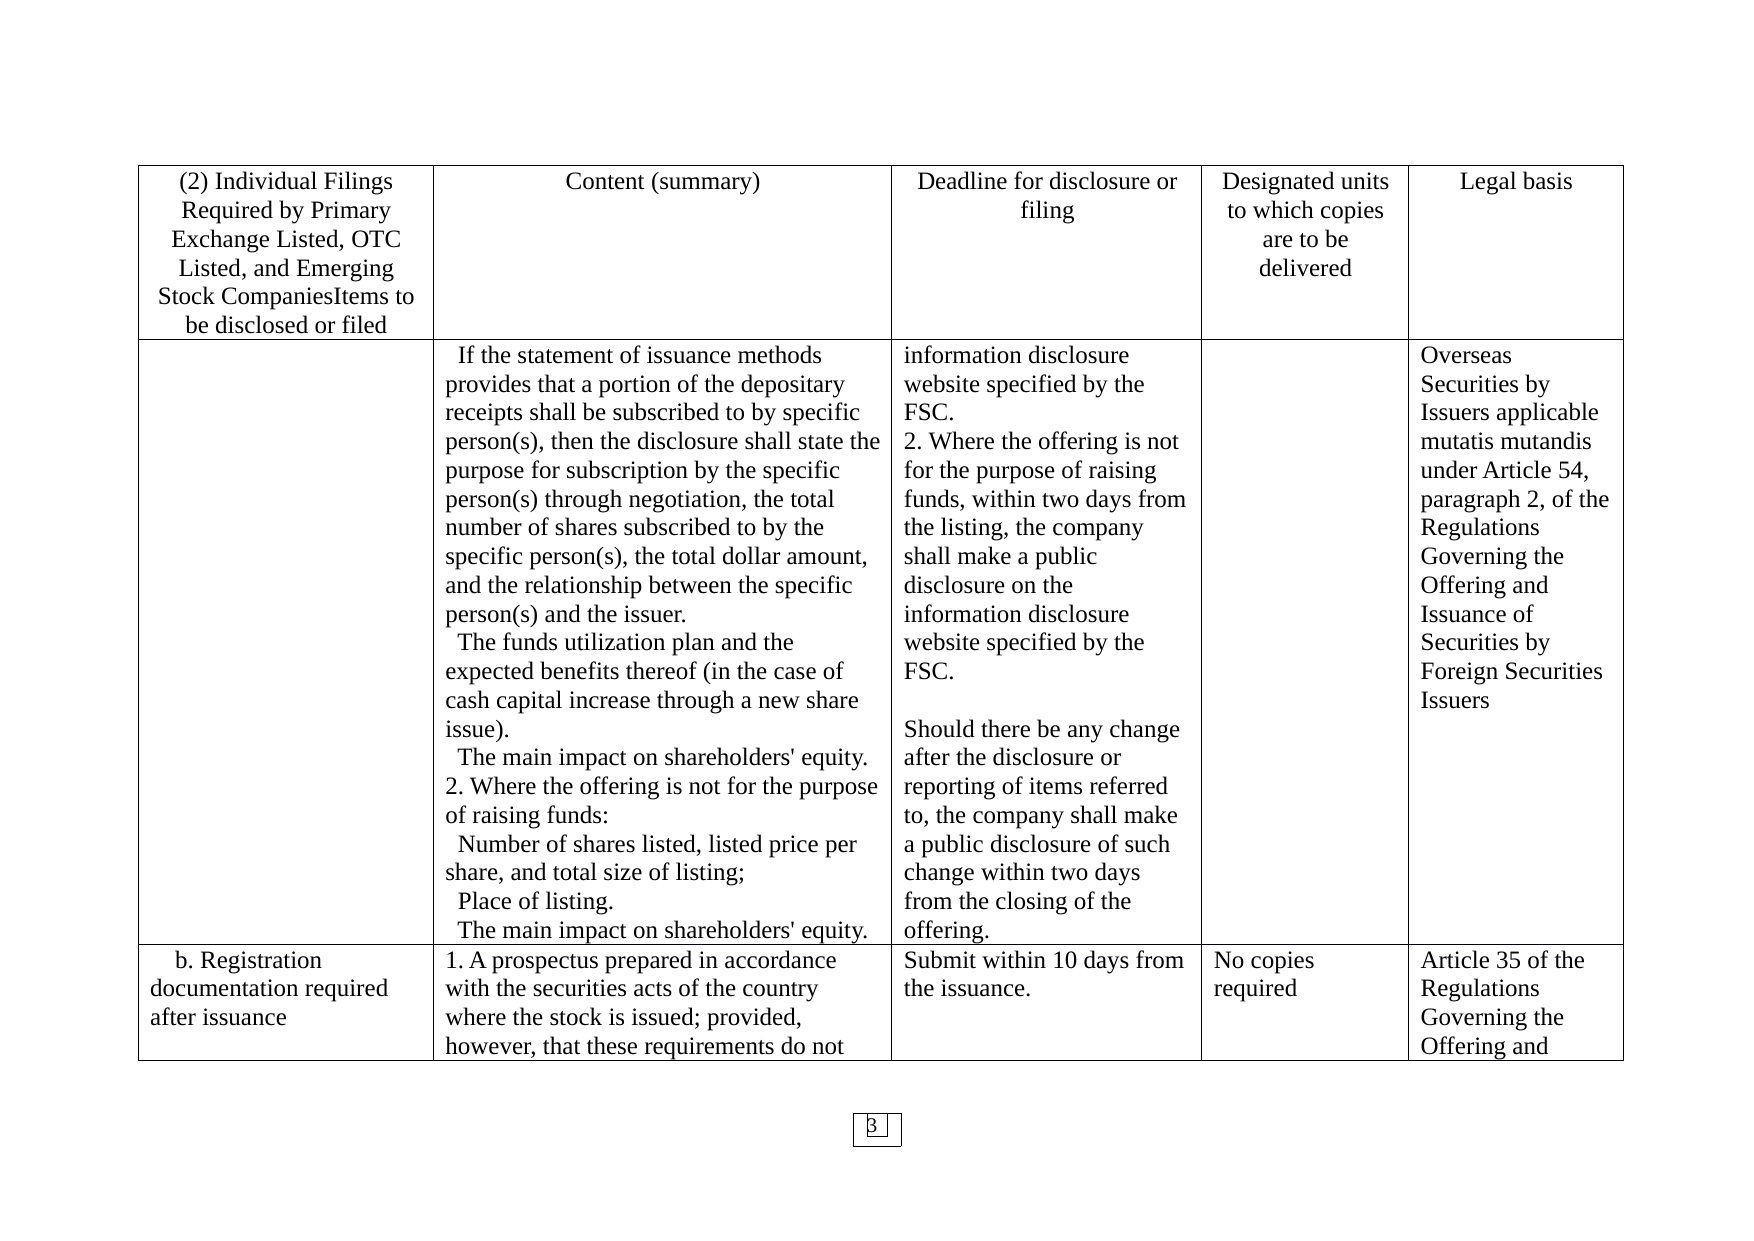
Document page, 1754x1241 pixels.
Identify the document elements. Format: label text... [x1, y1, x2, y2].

table_cell Article 35 of the Regulations Governing the Offering and [1409, 945, 1623, 1060]
table_cell information disclosure website specified by the FSC. 2. Where the offering is not for the purpose of raising funds, within two days from the listing, the company shall make a public disclosure on the information disclosure website specified by the FSC. Should there be any change after the disclosure or reporting of items referred to, the company shall make a public disclosure of such change within two days from the closing of the offering. [892, 340, 1201, 944]
table_cell [1202, 340, 1408, 944]
table_header Deadline for disclosure or filing [892, 166, 1201, 339]
table_cell Submit within 10 days from the issuance. [892, 945, 1201, 1060]
table_header Content (summary) [434, 166, 891, 339]
table_cell If the statement of issuance methods provides that a portion of the depositary receipts shall be subscribed to by specific person(s), then the disclosure shall state the purpose for subscription by the specific person(s) through negotiation, the total number of shares subscribed to by the specific person(s), the total dollar amount, and the relationship between the specific person(s) and the issuer. The funds utilization plan and the expected benefits thereof (in the case of cash capital increase through a new share issue). The main impact on shareholders' equity. 2. Where the offering is not for the purpose of raising funds: Number of shares listed, listed price per share, and total size of listing; Place of listing. The main impact on shareholders' equity. [434, 340, 891, 944]
table_cell 1. A prospectus prepared in accordance with the securities acts of the country where the stock is issued; provided, however, that these requirements do not [434, 945, 891, 1060]
table_cell No copies required [1202, 945, 1408, 1060]
table_cell Overseas Securities by Issuers applicable mutatis mutandis under Article 54, paragraph 2, of the Regulations Governing the Offering and Issuance of Securities by Foreign Securities Issuers [1409, 340, 1623, 944]
table_header Designated units to which copies are to be delivered [1202, 166, 1408, 339]
table_cell [139, 340, 433, 944]
table_cell b. Registration documentation required after issuance [139, 945, 433, 1060]
table_header Legal basis [1409, 166, 1623, 339]
table_header (2) Individual Filings Required by Primary Exchange Listed, OTC Listed, and Emerging Stock CompaniesItems to be disclosed or filed [139, 166, 433, 339]
